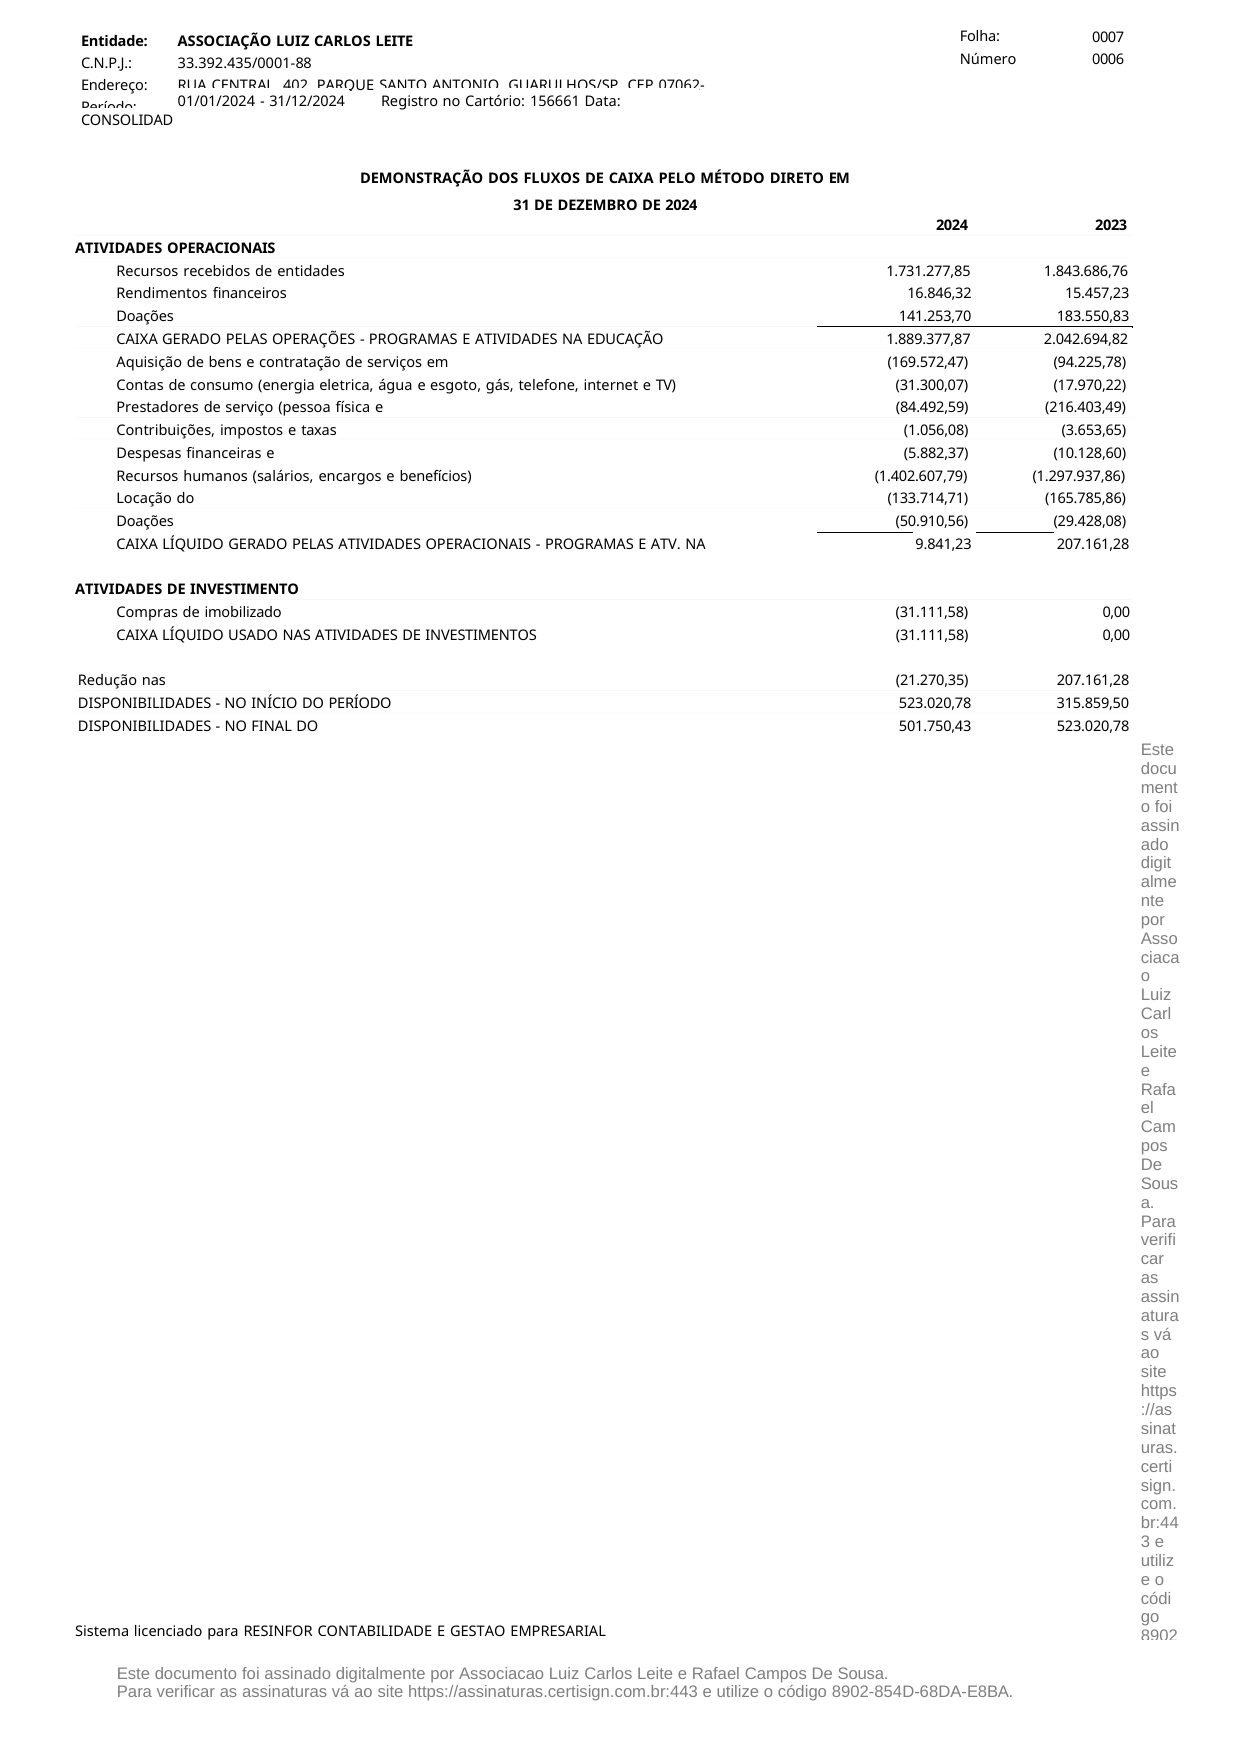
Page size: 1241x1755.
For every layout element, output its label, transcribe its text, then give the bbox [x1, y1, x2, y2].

text (169.572,47) [887, 352, 976, 371]
text (84.492,59) [896, 397, 976, 417]
text 141.253,70 [899, 306, 976, 326]
text Para verificar as assinaturas vá ao site https://assinaturas.certisign.com.br:443 e utilize o código 8902-854D-68DA-E8BA. [117, 1683, 1015, 1702]
text Doações (50.910,56) (29.428,08) [116, 511, 1132, 531]
text 0006 [1092, 49, 1127, 66]
text 31 DE DEZEMBRO DE 2024 [347, 195, 863, 212]
text 33.392.435/0001-88 [177, 53, 720, 73]
text (31.111,58) [896, 625, 976, 644]
text Contribuições, impostos e taxas (1.056,08) (3.653,65) [116, 420, 1132, 439]
text Recursos humanos (salários, encargos e benefícios) (1.402.607,79) (1.297.937,86) [116, 465, 1132, 485]
text Aquisição de bens e contratação de serviços em geral [116, 352, 474, 371]
text 207.161,28 [1057, 534, 1133, 553]
text Redução nas Disponibilidades [78, 670, 275, 690]
text Contas de consumo (energia eletrica, água e esgoto, gás, telefone, internet e TV) (31.300,07) (17.970,22) [116, 374, 1132, 394]
text Prestadores de serviço (pessoa física e jurídica) [116, 397, 434, 417]
text (10.128,60) [1053, 443, 1133, 462]
text CAIXA LÍQUIDO GERADO PELAS ATIVIDADES OPERACIONAIS - PROGRAMAS E ATV. NA EDUCAÇÃO [116, 534, 782, 553]
text Este documento foi assinado digitalmente por Associacao Luiz Carlos Leite e Rafael Campos De Sousa. [117, 1664, 1015, 1683]
text Registro no Cartório: 156661 Data: 01/04/2019 [381, 90, 699, 110]
text (5.882,37) [904, 443, 976, 462]
text CAIXA GERADO PELAS OPERAÇÕES - PROGRAMAS E ATIVIDADES NA EDUCAÇÃO 1.889.377,87 2.042.694,82 [116, 329, 1132, 348]
text DISPONIBILIDADES - NO FINAL DO PERÍODO [78, 716, 385, 735]
text Folha: Número livro: [959, 26, 1051, 66]
text 2023 [1095, 215, 1135, 235]
text 523.020,78 [1057, 716, 1133, 735]
text (21.270,35) [896, 670, 976, 690]
text CONSOLIDADO [81, 110, 184, 130]
text RUA CENTRAL, 402, PARQUE SANTO ANTONIO, GUARULHOS/SP, CEP 07062-060 [177, 75, 720, 91]
text Entidade: [81, 31, 155, 51]
text Para verificar as assinaturas vá ao site https://assinaturas.certisign.com.br:443 e utilize o código 8902-854D-68DA-E8BA. [1141, 1212, 1180, 1639]
text Locação do imóvel [116, 488, 241, 508]
text Compras de imobilizado (31.111,58) 0,00 [116, 602, 1132, 622]
text 501.750,43 [899, 716, 976, 735]
text 1.843.686,76 [1044, 261, 1133, 280]
text 2024 [936, 215, 976, 235]
text ASSOCIAÇÃO LUIZ CARLOS LEITE [177, 31, 720, 51]
text 1.731.277,85 [886, 261, 976, 280]
text Sistema licenciado para RESINFOR CONTABILIDADE E GESTAO EMPRESARIAL LTDA [75, 1621, 636, 1640]
text DEMONSTRAÇÃO DOS FLUXOS DE CAIXA PELO MÉTODO DIRETO EM [347, 168, 863, 188]
text Despesas financeiras e bancárias [116, 443, 336, 462]
text CAIXA LÍQUIDO USADO NAS ATIVIDADES DE INVESTIMENTOS [116, 625, 538, 644]
text ATIVIDADES DE INVESTIMENTO [75, 579, 321, 599]
text 183.550,83 [1057, 306, 1133, 326]
text Recursos recebidos de entidades governamentais [116, 261, 446, 280]
text (165.785,86) [1045, 488, 1133, 508]
text Endereço: Período: [81, 75, 155, 108]
text (133.714,71) [887, 488, 976, 508]
text DISPONIBILIDADES - NO INÍCIO DO PERÍODO 523.020,78 315.859,50 [78, 693, 1132, 712]
text Este documento foi assinado digitalmente por Associacao Luiz Carlos Leite e Rafael Campos De Sousa. [1141, 741, 1180, 1212]
text ATIVIDADES OPERACIONAIS [75, 238, 1132, 257]
text (94.225,78) [1053, 352, 1133, 371]
text Rendimentos financeiros 16.846,32 15.457,23 [116, 283, 1132, 303]
text Doações [116, 306, 174, 326]
text 207.161,28 [1057, 670, 1133, 690]
text (216.403,49) [1045, 397, 1133, 417]
text 01/01/2024 - 31/12/2024 [177, 90, 349, 110]
text 0,00 [1102, 625, 1133, 644]
text 9.841,23 [915, 534, 976, 553]
text C.N.P.J.: [81, 53, 155, 73]
text 0007 [1092, 27, 1127, 46]
